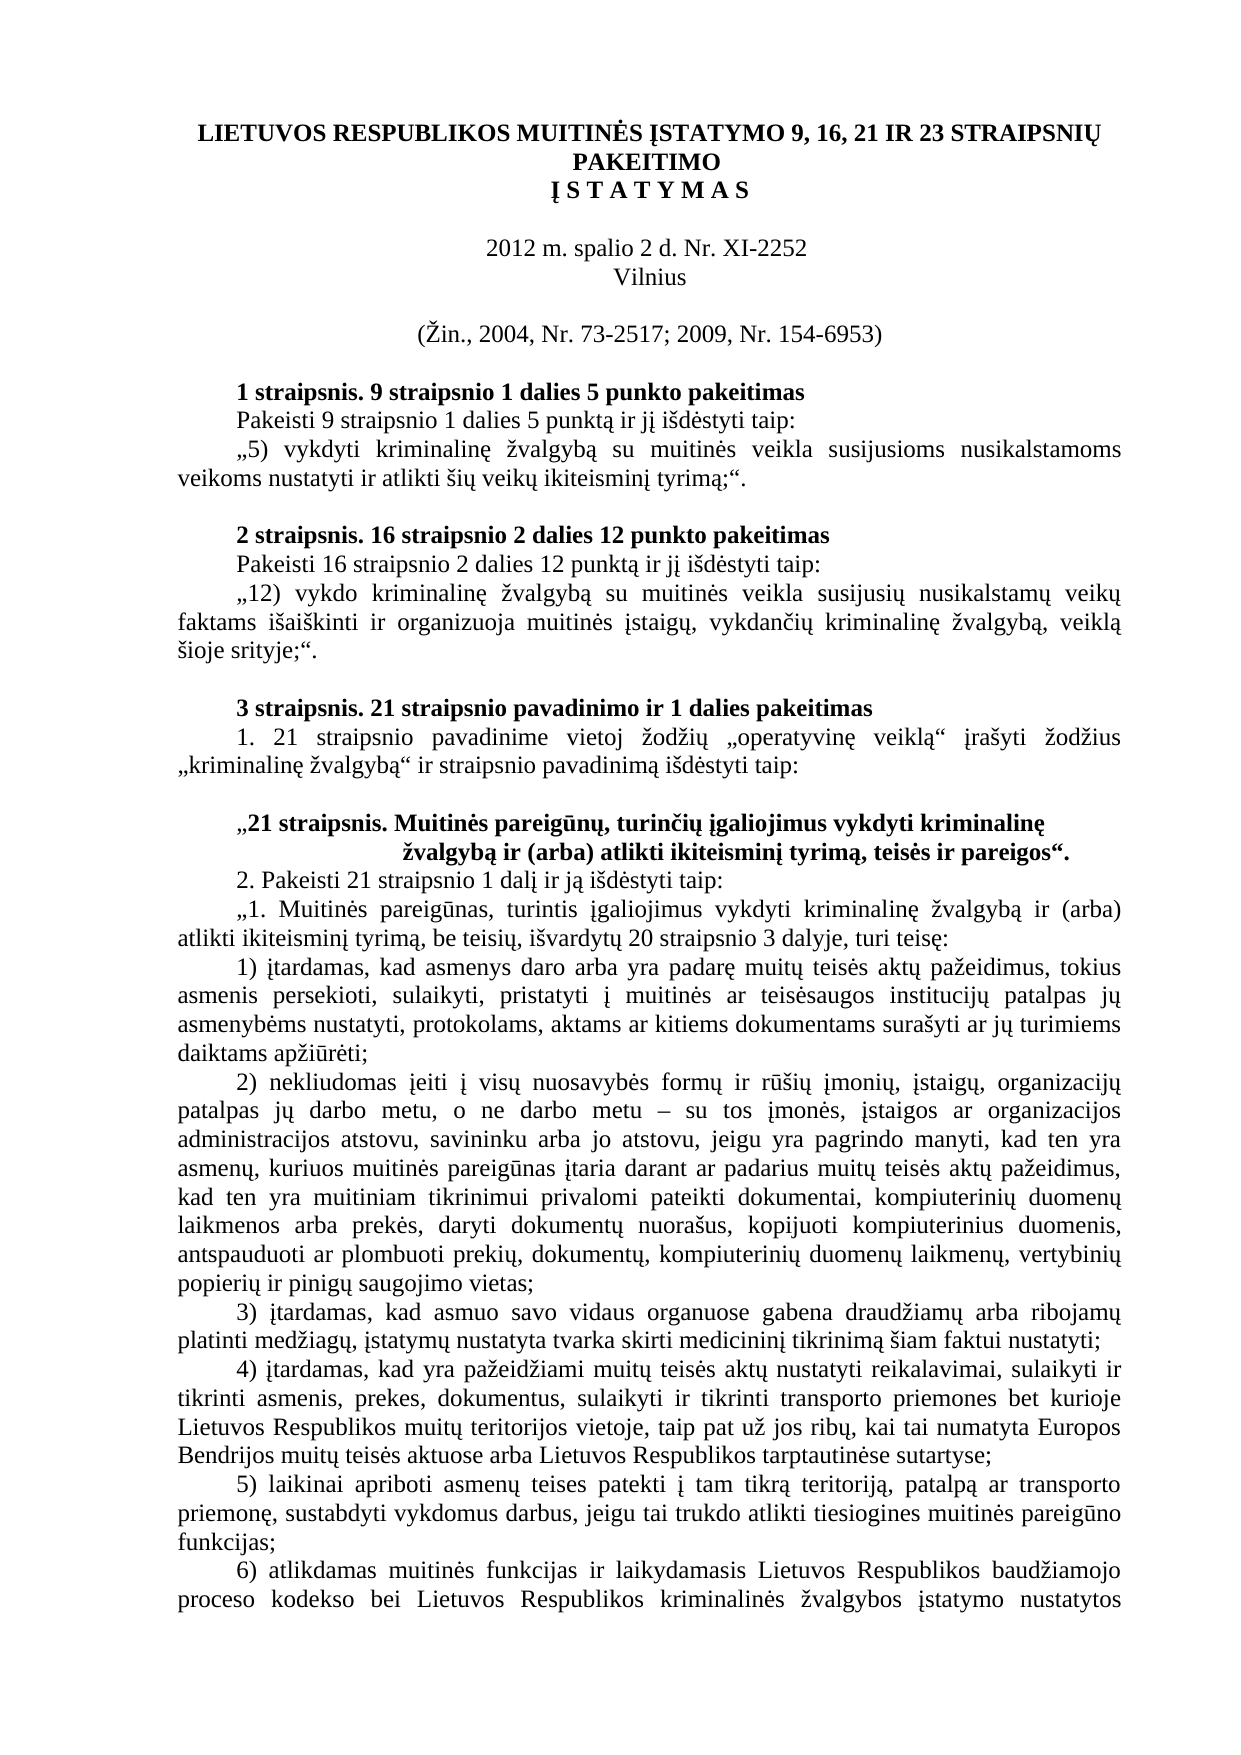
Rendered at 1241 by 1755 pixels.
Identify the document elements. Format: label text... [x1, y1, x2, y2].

text 6) atlikdamas muitinės funkcijas ir laikydamasis Lietuvos Respublikos baudžiamojo proceso kodekso bei Lietuvos Respublikos kriminalinės žvalgybos įstatymo nustatytos [177, 1556, 1122, 1613]
text 1) įtardamas, kad asmenys daro arba yra padarę muitų teisės aktų pažeidimus, tokius asmenis persekioti, sulaikyti, pristatyti į muitinės ar teisėsaugos institucijų patalpas jų asmenybėms nustatyti, protokolams, aktams ar kitiems dokumentams surašyti ar jų turimiems daiktams apžiūrėti; [177, 952, 1122, 1067]
text 2012 m. spalio 2 d. Nr. XI-2252 [177, 233, 1122, 262]
text 2. Pakeisti 21 straipsnio 1 dalį ir ją išdėstyti taip: [177, 866, 1122, 894]
text 1 straipsnis. 9 straipsnio 1 dalies 5 punkto pakeitimas [177, 377, 1122, 406]
text (Žin., 2004, Nr. 73-2517; 2009, Nr. 154-6953) [177, 319, 1122, 348]
text 1. 21 straipsnio pavadinime vietoj žodžių „operatyvinę veiklą“ įrašyti žodžius „kriminalinę žvalgybą“ ir straipsnio pavadinimą išdėstyti taip: [177, 722, 1122, 779]
text LIETUVOS RESPUBLIKOS MUITINĖS ĮSTATYMO 9, 16, 21 IR 23 STRAIPSNIŲ PAKEITIMO Į S T A T Y M A S [177, 118, 1122, 204]
text „5) vykdyti kriminalinę žvalgybą su muitinės veikla susijusioms nusikalstamoms veikoms nustatyti ir atlikti šių veikų ikiteisminį tyrimą;“. [177, 434, 1122, 492]
text „21 straipsnis. Muitinės pareigūnų, turinčių įgaliojimus vykdyti kriminalinę žvalgybą ir (arba) atlikti ikiteisminį tyrimą, teisės ir pareigos“. [236, 808, 1122, 866]
text 3) įtardamas, kad asmuo savo vidaus organuose gabena draudžiamų arba ribojamų platinti medžiagų, įstatymų nustatyta tvarka skirti medicininį tikrinimą šiam faktui nustatyti; [177, 1297, 1122, 1354]
text „12) vykdo kriminalinę žvalgybą su muitinės veikla susijusių nusikalstamų veikų faktams išaiškinti ir organizuoja muitinės įstaigų, vykdančių kriminalinę žvalgybą, veiklą šioje srityje;“. [177, 578, 1122, 664]
text „1. Muitinės pareigūnas, turintis įgaliojimus vykdyti kriminalinę žvalgybą ir (arba) atlikti ikiteisminį tyrimą, be teisių, išvardytų 20 straipsnio 3 dalyje, turi teisę: [177, 894, 1122, 952]
text Pakeisti 16 straipsnio 2 dalies 12 punktą ir jį išdėstyti taip: [177, 549, 1122, 578]
text Pakeisti 9 straipsnio 1 dalies 5 punktą ir jį išdėstyti taip: [177, 406, 1122, 434]
text 2 straipsnis. 16 straipsnio 2 dalies 12 punkto pakeitimas [177, 521, 1122, 549]
text 5) laikinai apriboti asmenų teises patekti į tam tikrą teritoriją, patalpą ar transporto priemonę, sustabdyti vykdomus darbus, jeigu tai trukdo atlikti tiesiogines muitinės pareigūno funkcijas; [177, 1469, 1122, 1556]
text 4) įtardamas, kad yra pažeidžiami muitų teisės aktų nustatyti reikalavimai, sulaikyti ir tikrinti asmenis, prekes, dokumentus, sulaikyti ir tikrinti transporto priemones bet kurioje Lietuvos Respublikos muitų teritorijos vietoje, taip pat už jos ribų, kai tai numatyta Europos Bendrijos muitų teisės aktuose arba Lietuvos Respublikos tarptautinėse sutartyse; [177, 1354, 1122, 1469]
text 3 straipsnis. 21 straipsnio pavadinimo ir 1 dalies pakeitimas [177, 693, 1122, 722]
text 2) nekliudomas įeiti į visų nuosavybės formų ir rūšių įmonių, įstaigų, organizacijų patalpas jų darbo metu, o ne darbo metu – su tos įmonės, įstaigos ar organizacijos administracijos atstovu, savininku arba jo atstovu, jeigu yra pagrindo manyti, kad ten yra asmenų, kuriuos muitinės pareigūnas įtaria darant ar padarius muitų teisės aktų pažeidimus, kad ten yra muitiniam tikrinimui privalomi pateikti dokumentai, kompiuterinių duomenų laikmenos arba prekės, daryti dokumentų nuorašus, kopijuoti kompiuterinius duomenis, antspauduoti ar plombuoti prekių, dokumentų, kompiuterinių duomenų laikmenų, vertybinių popierių ir pinigų saugojimo vietas; [177, 1067, 1122, 1297]
text Vilnius [177, 262, 1122, 291]
